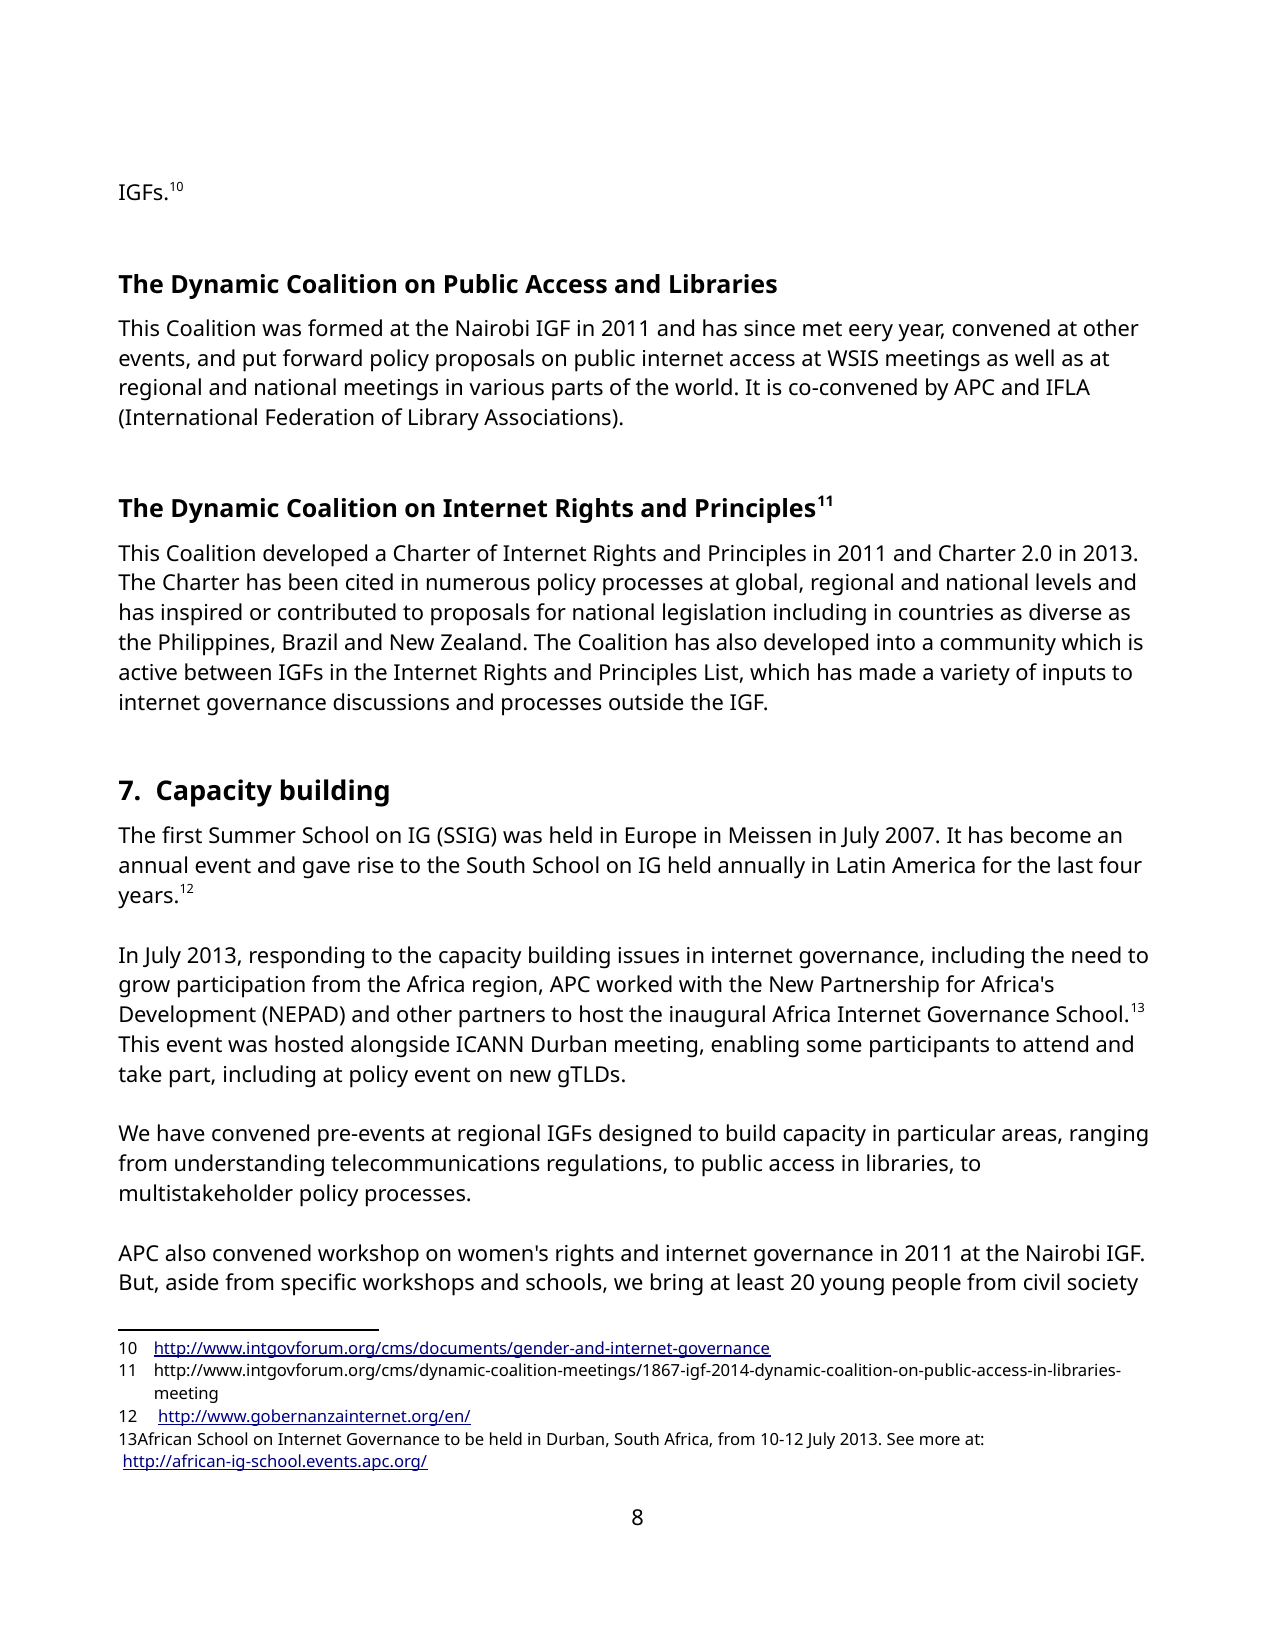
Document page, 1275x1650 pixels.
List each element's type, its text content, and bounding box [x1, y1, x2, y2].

text African School on Internet Governance to be held in Durban, South Africa, from 10-12 July 2013. See more at: [118, 1427, 1157, 1450]
text http://www.intgovforum.org/cms/dynamic-coalition-meetings/1867-igf-2014-dynamic-coalition-on-public-access-in-libraries-meeting [118, 1359, 1157, 1404]
text APC Women's Rights Programme is a member of this coalition and has convened meetings in recent IGFs. [118, 177, 1157, 207]
text This Coalition developed a Charter of Internet Rights and Principles in 2011 and Charter 2.0 in 2013. The Charter has been cited in numerous policy processes at global, regional and national levels and has inspired or contributed to proposals for national legislation including in countries as diverse as the Philippines, Brazil and New Zealand. The Coalition has also developed into a community which is active between IGFs in the Internet Rights and Principles List, which has made a variety of inputs to internet governance discussions and processes outside the IGF. [118, 538, 1157, 716]
text http://african-ig-school.events.apc.org/ [118, 1450, 1157, 1473]
text APC also convened workshop on women's rights and internet governance in 2011 at the Nairobi IGF. But, aside from specific workshops and schools, we bring at least 20 young people from civil society [118, 1238, 1157, 1297]
subtitle 7. Capacity building [118, 771, 1157, 808]
text This Coalition was formed at the Nairobi IGF in 2011 and has since met eery year, convened at other events, and put forward policy proposals on public internet access at WSIS meetings as well as at regional and national meetings in various parts of the world. It is co-convened by APC and IFLA (International Federation of Library Associations). [118, 313, 1157, 432]
subtitle The Dynamic Coalition on Public Access and Libraries [118, 266, 1157, 300]
text http://www.intgovforum.org/cms/documents/gender-and-internet-governance [118, 1336, 1157, 1359]
text In July 2013, responding to the capacity building issues in internet governance, including the need to grow participation from the Africa region, APC worked with the New Partnership for Africa's Development (NEPAD) and other partners to host the inaugural Africa Internet Governance School. This event was hosted alongside ICANN Durban meeting, enabling some participants to attend and take part, including at policy event on new gTLDs. [118, 940, 1157, 1089]
text The first Summer School on IG (SSIG) was held in Europe in Meissen in July 2007. It has become an annual event and gave rise to the South School on IG held annually in Latin America for the last four years. [118, 821, 1157, 910]
text http://www.gobernanzainternet.org/en/ [118, 1404, 1157, 1427]
text We have convened pre-events at regional IGFs designed to build capacity in particular areas, ranging from understanding telecommunications regulations, to public access in libraries, to multistakeholder policy processes. [118, 1118, 1157, 1208]
subtitle The Dynamic Coalition on Internet Rights and Principles [118, 491, 1157, 525]
